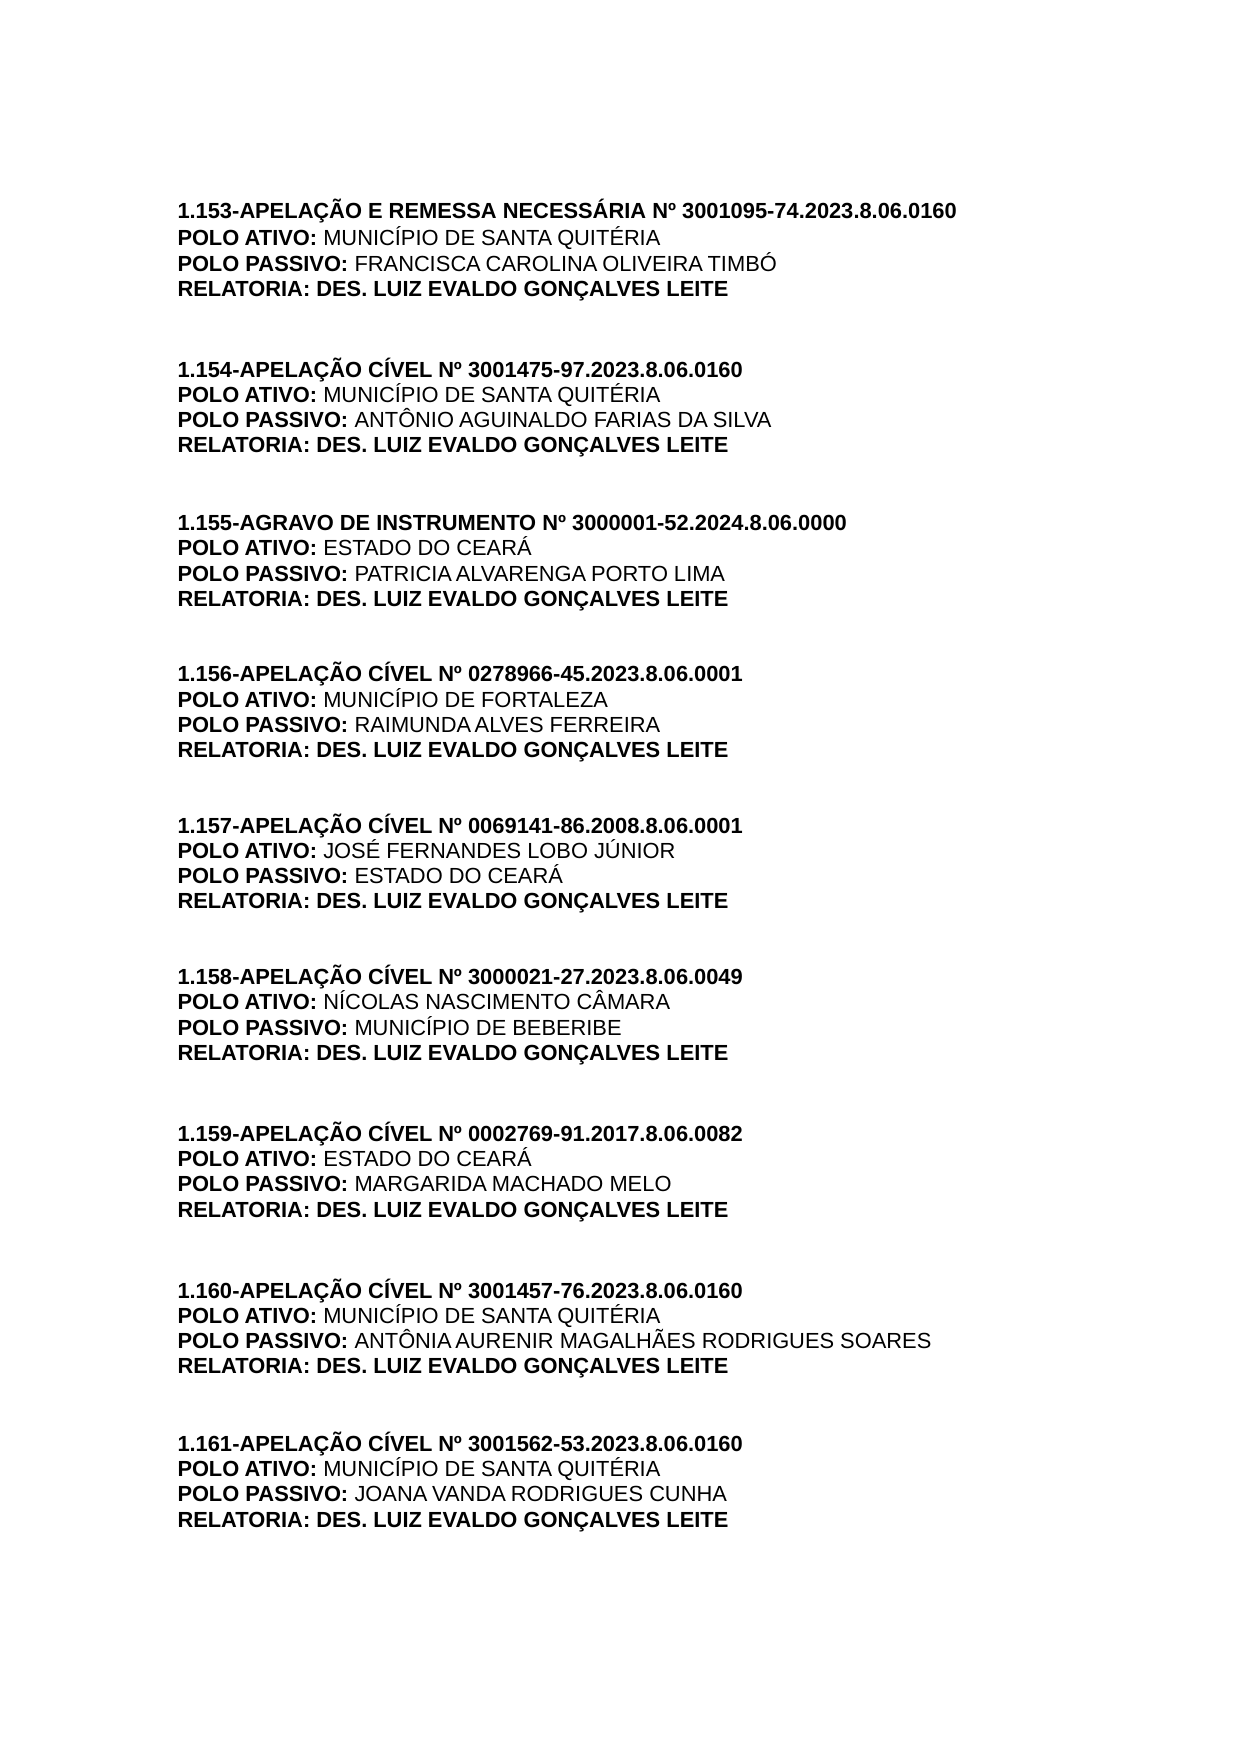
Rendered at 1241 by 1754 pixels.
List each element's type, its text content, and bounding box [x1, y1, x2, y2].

text RELATORIA: DES. LUIZ EVALDO GONÇALVES LEITE [177, 276, 1063, 301]
text RELATORIA: DES. LUIZ EVALDO GONÇALVES LEITE [177, 1196, 1063, 1222]
text POLO PASSIVO: ESTADO DO CEARÁ [177, 863, 1063, 888]
text RELATORIA: DES. LUIZ EVALDO GONÇALVES LEITE [177, 888, 1063, 913]
text POLO ATIVO: NÍCOLAS NASCIMENTO CÂMARA [177, 989, 1063, 1014]
text 1.153-APELAÇÃO E REMESSA NECESSÁRIA Nº 3001095-74.2023.8.06.0160 [177, 198, 1063, 223]
text 1.156-APELAÇÃO CÍVEL Nº 0278966-45.2023.8.06.0001 [177, 661, 1063, 687]
text POLO ATIVO: MUNICÍPIO DE SANTA QUITÉRIA [177, 1456, 1063, 1481]
text RELATORIA: DES. LUIZ EVALDO GONÇALVES LEITE [177, 432, 1063, 458]
text POLO PASSIVO: FRANCISCA CAROLINA OLIVEIRA TIMBÓ [177, 250, 1063, 276]
text POLO ATIVO: MUNICÍPIO DE SANTA QUITÉRIA [177, 1303, 1063, 1328]
text POLO ATIVO: JOSÉ FERNANDES LOBO JÚNIOR [177, 838, 1063, 863]
text 1.161-APELAÇÃO CÍVEL Nº 3001562-53.2023.8.06.0160 [177, 1431, 1063, 1456]
text RELATORIA: DES. LUIZ EVALDO GONÇALVES LEITE [177, 1040, 1063, 1065]
text POLO PASSIVO: ANTÔNIO AGUINALDO FARIAS DA SILVA [177, 407, 1063, 432]
text 1.157-APELAÇÃO CÍVEL Nº 0069141-86.2008.8.06.0001 [177, 813, 1063, 838]
text POLO PASSIVO: MUNICÍPIO DE BEBERIBE [177, 1014, 1063, 1040]
text POLO ATIVO: ESTADO DO CEARÁ [177, 535, 1063, 560]
text POLO ATIVO: ESTADO DO CEARÁ [177, 1146, 1063, 1171]
text 1.158-APELAÇÃO CÍVEL Nº 3000021-27.2023.8.06.0049 [177, 964, 1063, 989]
text POLO PASSIVO: PATRICIA ALVARENGA PORTO LIMA [177, 560, 1063, 586]
text POLO PASSIVO: ANTÔNIA AURENIR MAGALHÃES RODRIGUES SOARES [177, 1328, 1063, 1353]
text 1.160-APELAÇÃO CÍVEL Nº 3001457-76.2023.8.06.0160 [177, 1278, 1063, 1303]
text POLO PASSIVO: RAIMUNDA ALVES FERREIRA [177, 712, 1063, 737]
text 1.154-APELAÇÃO CÍVEL Nº 3001475-97.2023.8.06.0160 [177, 357, 1063, 382]
text POLO ATIVO: MUNICÍPIO DE FORTALEZA [177, 687, 1063, 712]
text POLO PASSIVO: MARGARIDA MACHADO MELO [177, 1171, 1063, 1196]
text POLO PASSIVO: JOANA VANDA RODRIGUES CUNHA [177, 1481, 1063, 1506]
text RELATORIA: DES. LUIZ EVALDO GONÇALVES LEITE [177, 1506, 1063, 1532]
text POLO ATIVO: MUNICÍPIO DE SANTA QUITÉRIA [177, 382, 1063, 407]
text 1.159-APELAÇÃO CÍVEL Nº 0002769-91.2017.8.06.0082 [177, 1121, 1063, 1146]
text RELATORIA: DES. LUIZ EVALDO GONÇALVES LEITE [177, 1353, 1063, 1378]
text RELATORIA: DES. LUIZ EVALDO GONÇALVES LEITE [177, 737, 1063, 762]
text 1.155-AGRAVO DE INSTRUMENTO Nº 3000001-52.2024.8.06.0000 [177, 510, 1063, 535]
text POLO ATIVO: MUNICÍPIO DE SANTA QUITÉRIA [177, 225, 1063, 250]
text RELATORIA: DES. LUIZ EVALDO GONÇALVES LEITE [177, 586, 1063, 611]
